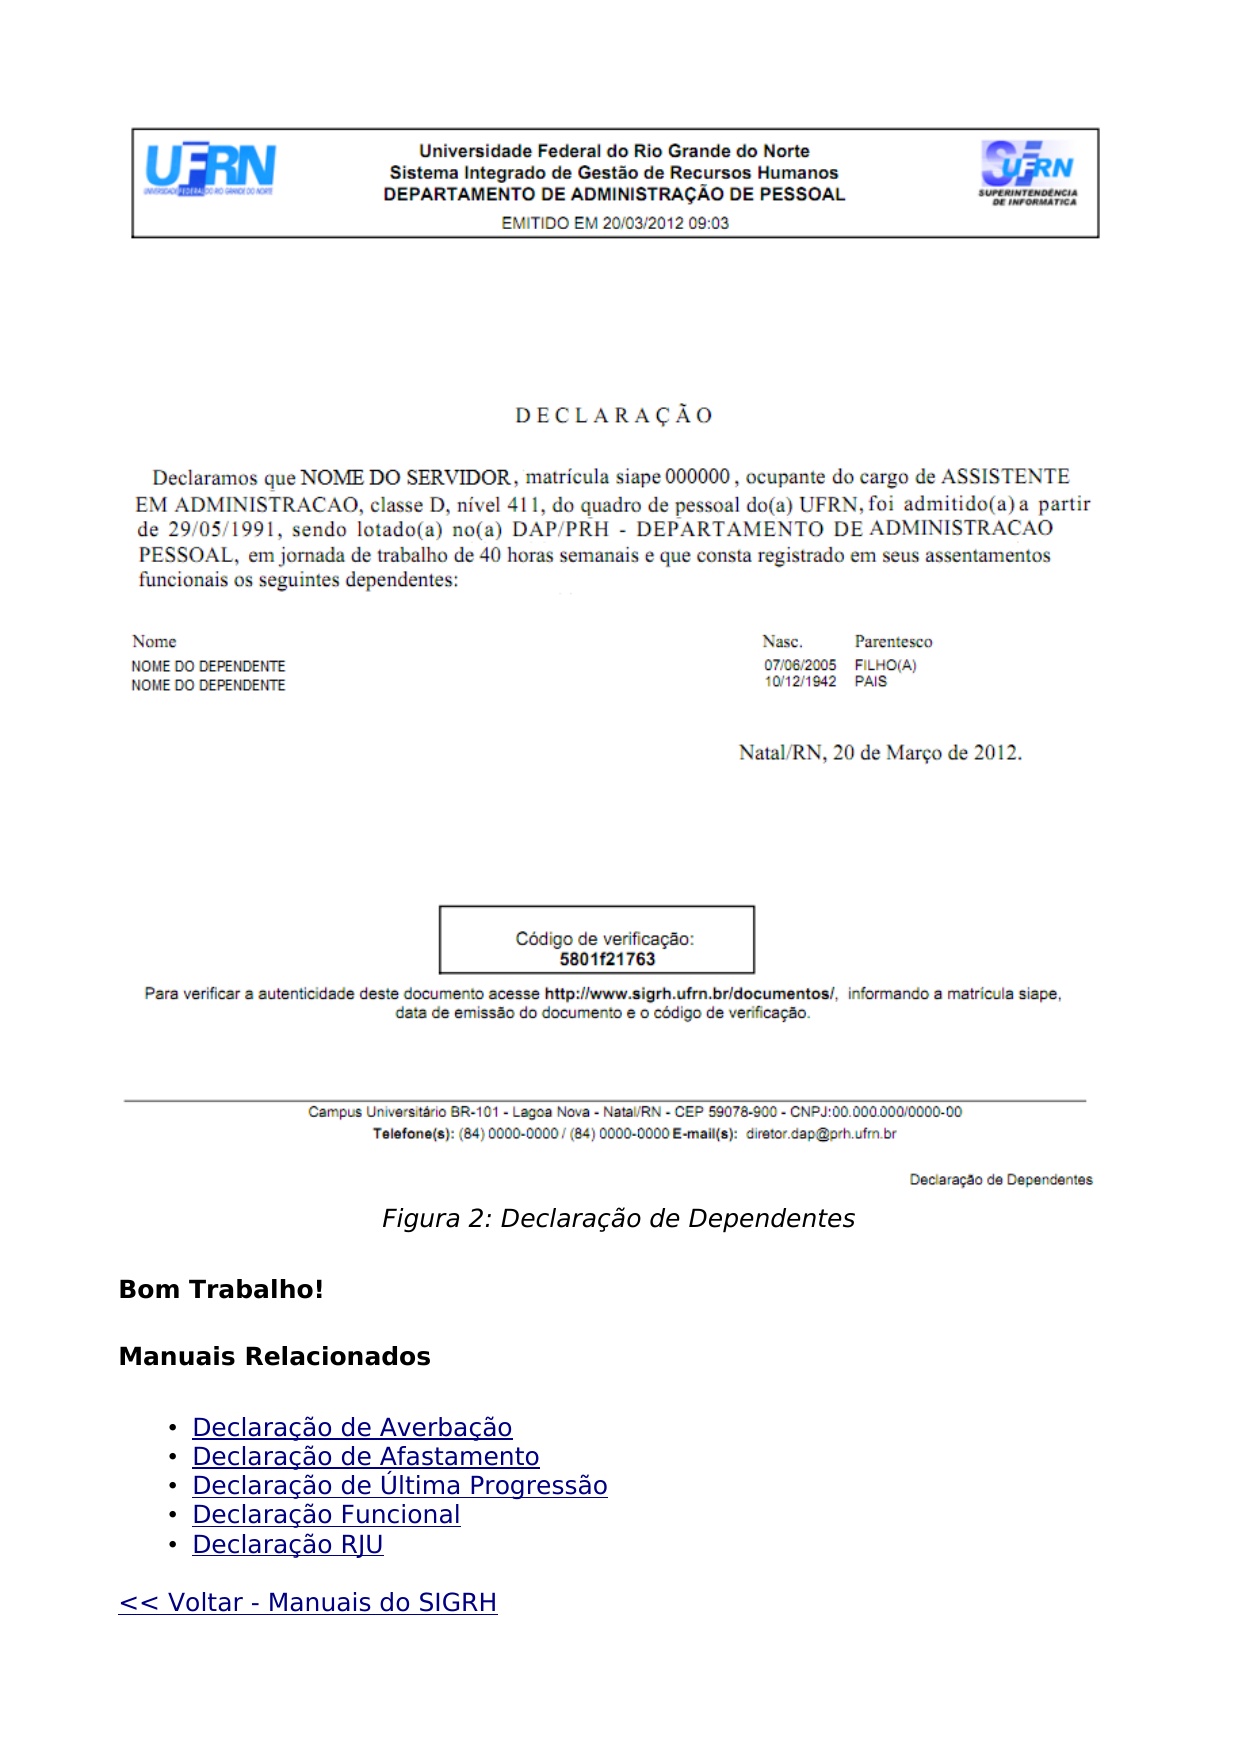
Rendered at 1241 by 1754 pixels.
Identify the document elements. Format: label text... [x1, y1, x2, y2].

subtitle Manuais Relacionados [118, 1342, 1122, 1371]
list Declaração de Afastamento [177, 1442, 1122, 1472]
list Declaração RJU [177, 1530, 1122, 1559]
text Bom Trabalho! [118, 1275, 1122, 1304]
list Declaração de Última Progressão [177, 1472, 1122, 1501]
list Declaração de Averbação [177, 1413, 1122, 1442]
text << Voltar - Manuais do SIGRH [118, 1588, 1122, 1618]
text Figura 2: Declaração de Dependentes [118, 1205, 1122, 1234]
picture [118, 118, 1123, 1205]
list Declaração Funcional [177, 1501, 1122, 1530]
